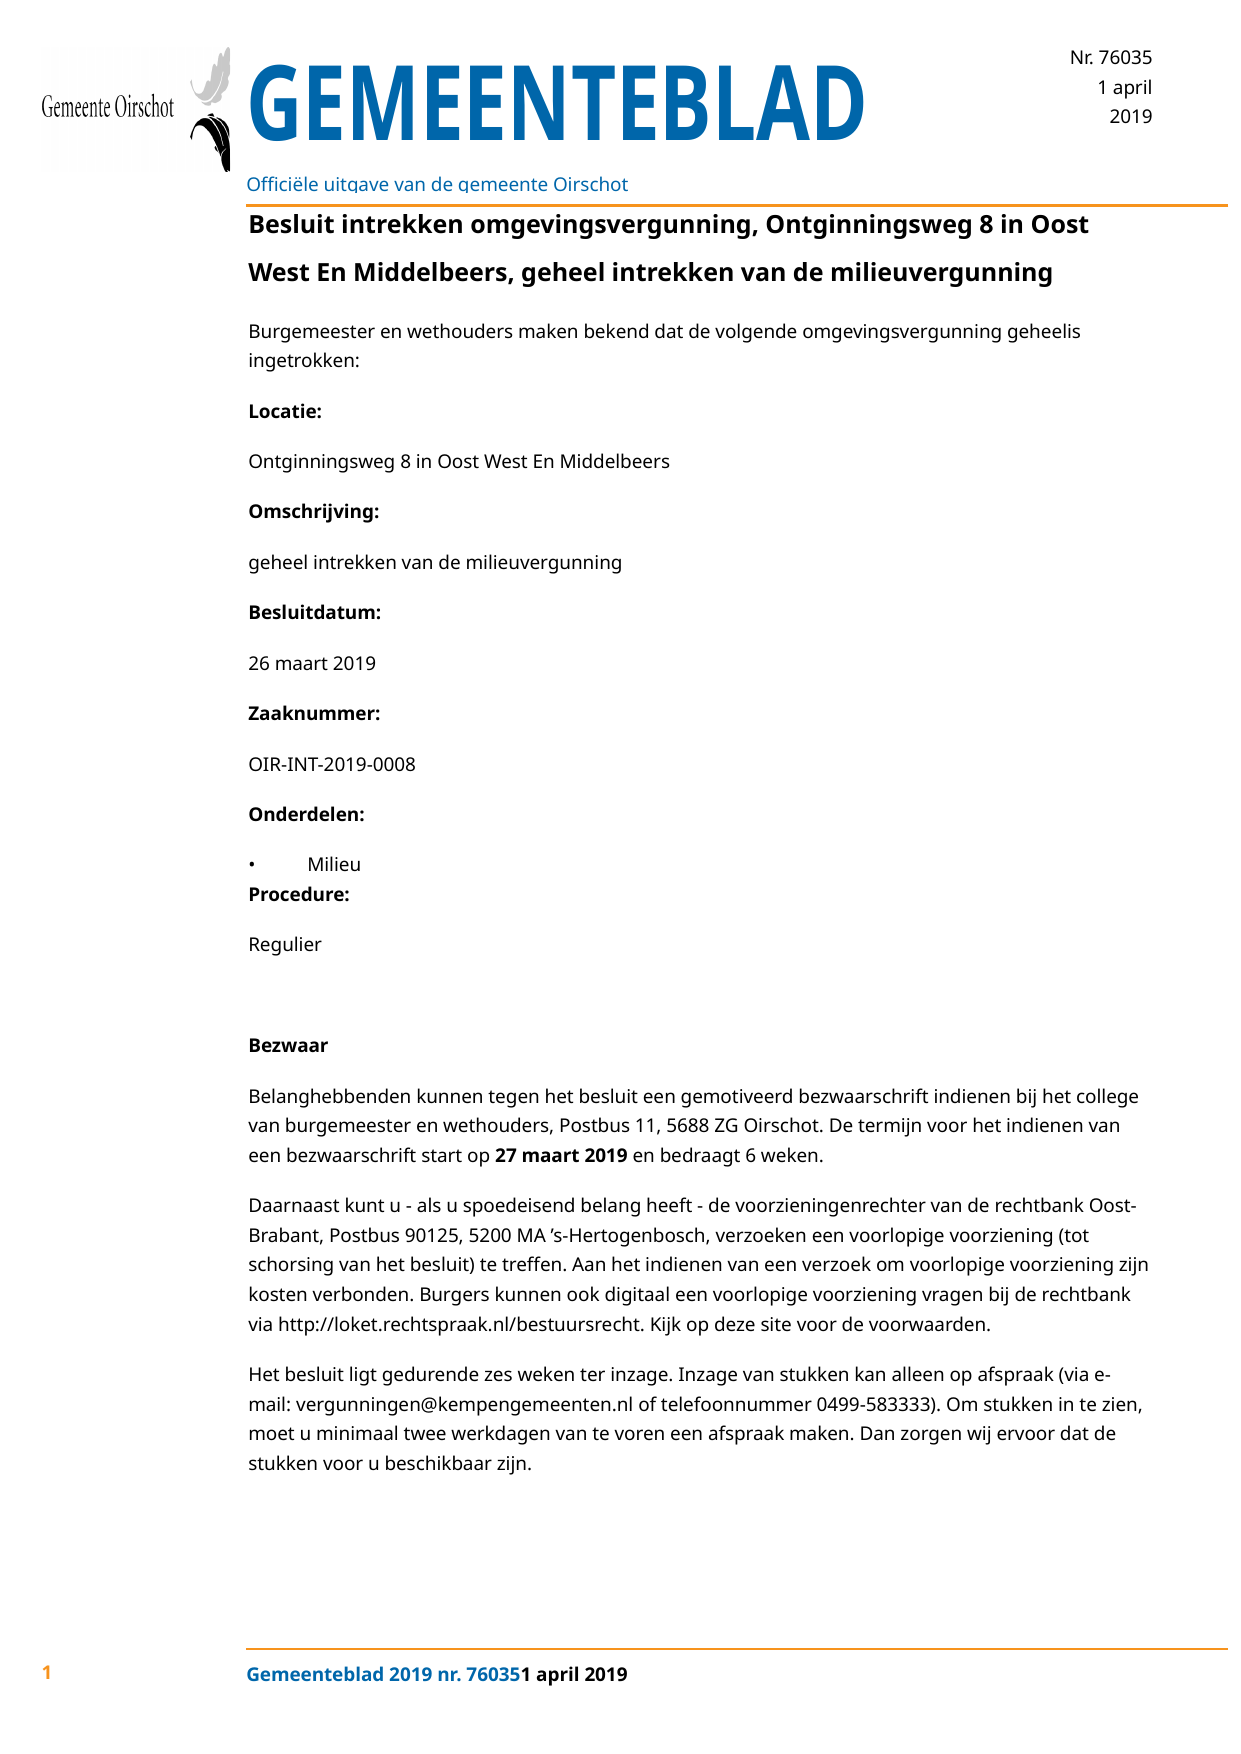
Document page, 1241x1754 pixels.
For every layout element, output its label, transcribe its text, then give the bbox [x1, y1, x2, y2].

text Burgemeester en wethouders maken bekend dat de volgende omgevingsvergunning geheelis ingetrokken: [248, 318, 1152, 373]
text Ontginningsweg 8 in Oost West En Middelbeers [248, 448, 1152, 474]
text Omschrijving: [248, 499, 1152, 524]
text Belanghebbenden kunnen tegen het besluit een gemotiveerd bezwaarschrift indienen bij het college van burgemeester en wethouders, Postbus 11, 5688 ZG Oirschot. De termijn voor het indienen van een bezwaarschrift start op 27 maart 2019 en bedraagt 6 weken. [248, 1083, 1152, 1168]
text Bezwaar [248, 1032, 1152, 1058]
text Daarnaast kunt u - als u spoedeisend belang heeft - de voorzieningenrechter van de rechtbank Oost-Brabant, Postbus 90125, 5200 MA ’s-Hertogenbosch, verzoeken een voorlopige voorziening (tot schorsing van het besluit) te treffen. Aan het indienen van een verzoek om voorlopige voorziening zijn kosten verbonden. Burgers kunnen ook digitaal een voorlopige voorziening vragen bij de rechtbank via http://loket.rechtspraak.nl/bestuursrecht. Kijk op deze site voor de voorwaarden. [248, 1192, 1152, 1337]
text Locatie: [248, 398, 1152, 424]
text OIR-INT-2019-0008 [248, 751, 1152, 777]
text Het besluit ligt gedurende zes weken ter inzage. Inzage van stukken kan alleen op afspraak (via e-mail: vergunningen@kempengemeenten.nl of telefoonnummer 0499-583333). Om stukken in te zien, moet u minimaal twee werkdagen van te voren een afspraak maken. Dan zorgen wij ervoor dat de stukken voor u beschikbaar zijn. [248, 1361, 1152, 1476]
text Besluit intrekken omgevingsvergunning, Ontginningsweg 8 in Oost West En Middelbeers, geheel intrekken van de milieuvergunning [248, 207, 1152, 288]
text 26 maart 2019 [248, 650, 1152, 676]
text Onderdelen: [248, 801, 1152, 827]
text geheel intrekken van de milieuvergunning [248, 549, 1152, 575]
text Procedure: [248, 881, 1152, 907]
list Milieu [248, 852, 1152, 877]
picture [41, 47, 231, 172]
text Besluitdatum: [248, 599, 1152, 625]
text Zaaknummer: [248, 700, 1152, 726]
text Regulier [248, 932, 1152, 957]
